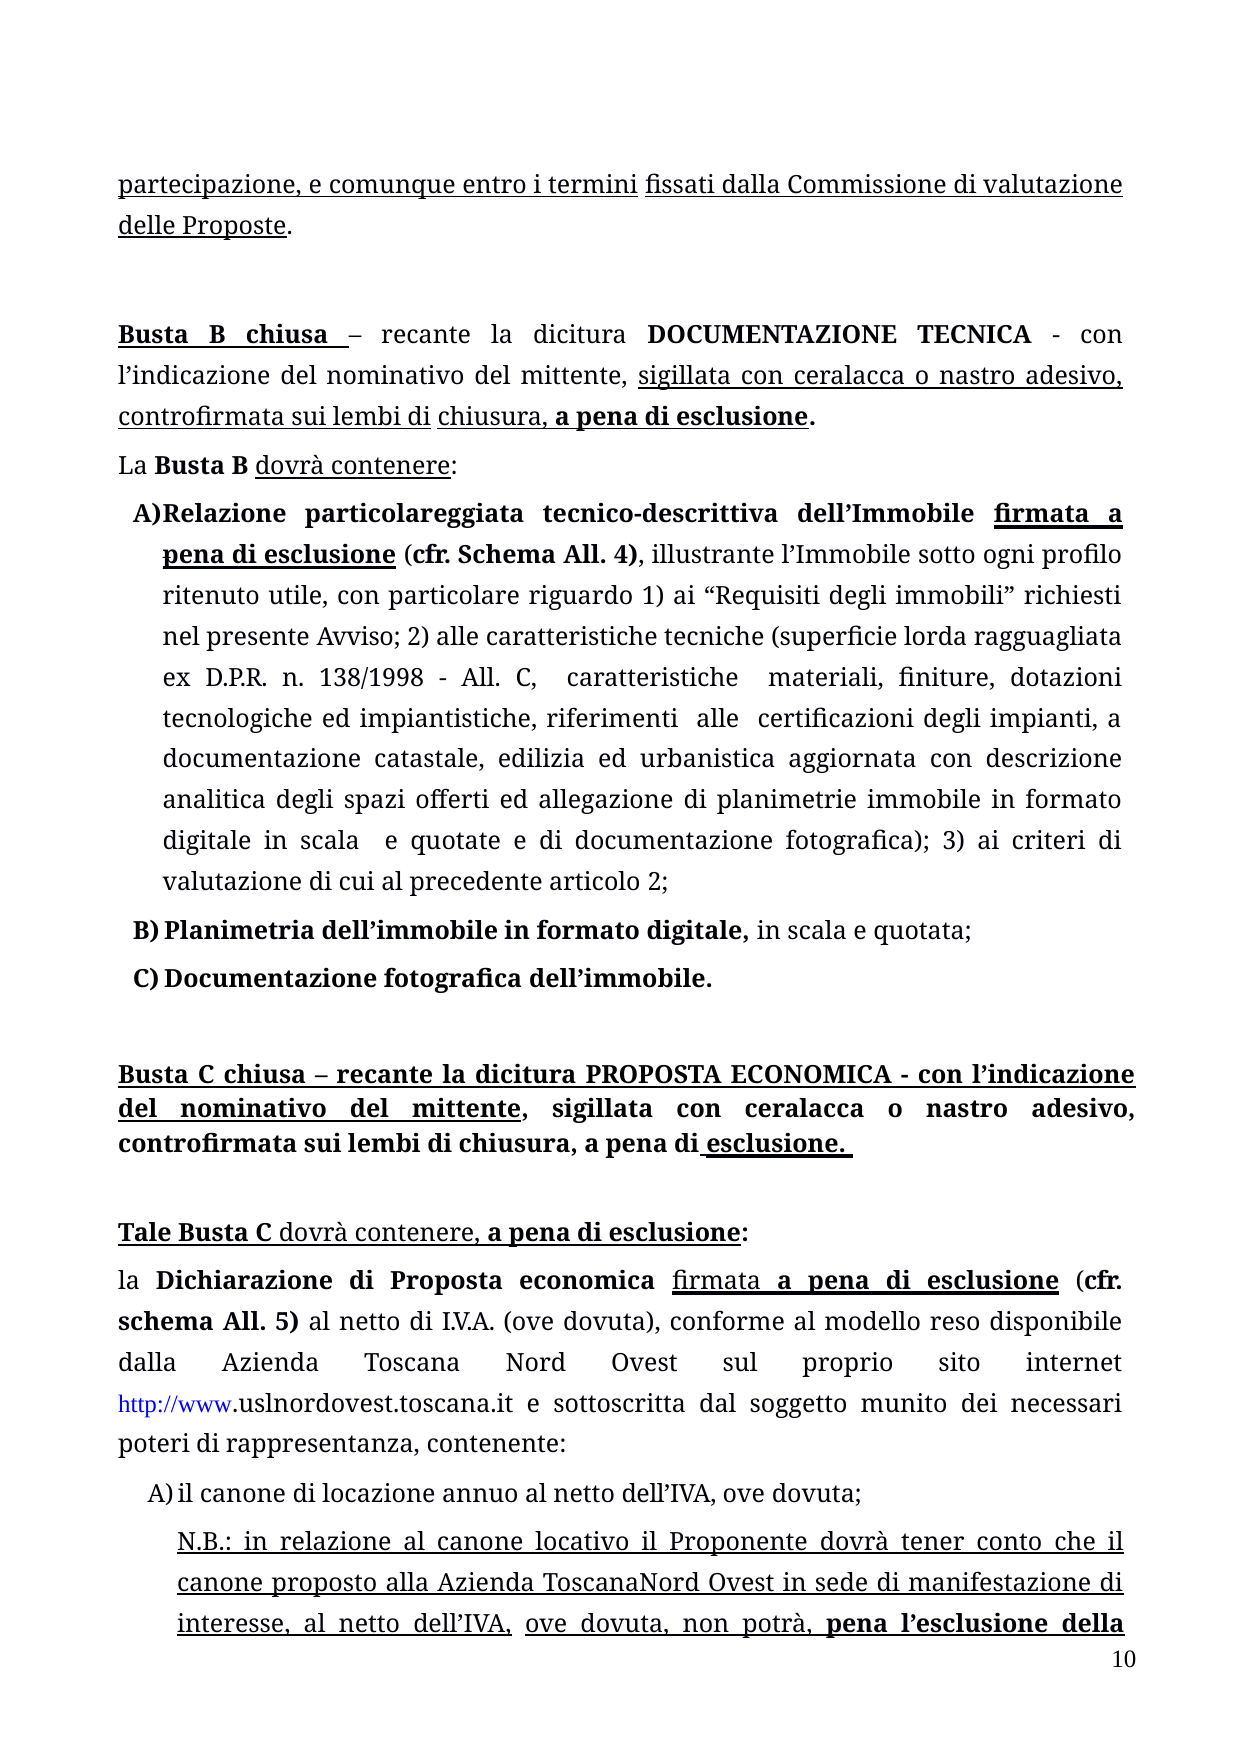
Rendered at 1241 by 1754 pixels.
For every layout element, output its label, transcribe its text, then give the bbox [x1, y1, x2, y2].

text canone proposto alla Azienda ToscanaNord Ovest in sede di manifestazione di [177, 1554, 1124, 1593]
text N.B.: in relazione al canone locativo il Proponente dovrà tener conto che il [177, 1523, 1124, 1552]
text Tale Busta C dovrà contenere, a pena di esclusione: [118, 1215, 1136, 1249]
list il canone di locazione annuo al netto dell’IVA, ove dovuta; [147, 1476, 1136, 1510]
text La Busta B dovrà contenere: [118, 448, 1136, 482]
text interesse, al netto dell’IVA, ove dovuta, non potrà, pena l’esclusione della [177, 1595, 1124, 1639]
text partecipazione, e comunque entro i termini fissati dalla Commissione di valutazione delle Proposte. [118, 167, 1123, 242]
subtitle del nominativo del mittente, sigillata con ceralacca o nastro adesivo, controfirmata sui lembi di chiusura, a pena di esclusione. [118, 1088, 1136, 1159]
text la Dichiarazione di Proposta economica firmata a pena di esclusione (cfr. schema All. 5) al netto di I.V.A. (ove dovuta), conforme al modello reso disponibile dalla Azienda Toscana Nord Ovest sul proprio sito internet http://www.uslnordovest.toscana.it e sottoscritta dal soggetto munito dei necessari poteri di rappresentanza, contenente: [118, 1263, 1123, 1460]
text Busta B chiusa – recante la dicitura DOCUMENTAZIONE TECNICA - con l’indicazione del nominativo del mittente, sigillata con ceralacca o nastro adesivo, controfirmata sui lembi di chiusura, a pena di esclusione. [118, 317, 1123, 433]
list Relazione particolareggiata tecnico-descrittiva dell’Immobile firmata a pena di esclusione (cfr. Schema All. 4), illustrante l’Immobile sotto ogni profilo ritenuto utile, con particolare riguardo 1) ai “Requisiti degli immobili” richiesti nel presente Avviso; 2) alle caratteristiche tecniche (superficie lorda ragguagliata ex D.P.R. n. 138/1998 - All. C, caratteristiche materiali, finiture, dotazioni tecnologiche ed impiantistiche, riferimenti alle certificazioni degli impianti, a documentazione catastale, edilizia ed urbanistica aggiornata con descrizione analitica degli spazi offerti ed allegazione di planimetrie immobile in formato digitale in scala e quotate e di documentazione fotografica); 3) ai criteri di valutazione di cui al precedente articolo 2; [133, 496, 1123, 898]
list Planimetria dell’immobile in formato digitale, in scala e quotata; [133, 913, 1136, 947]
subtitle Busta C chiusa – recante la dicitura PROPOSTA ECONOMICA - con l’indicazione [118, 1057, 1136, 1086]
subtitle Documentazione fotografica dell’immobile. [133, 961, 1136, 995]
